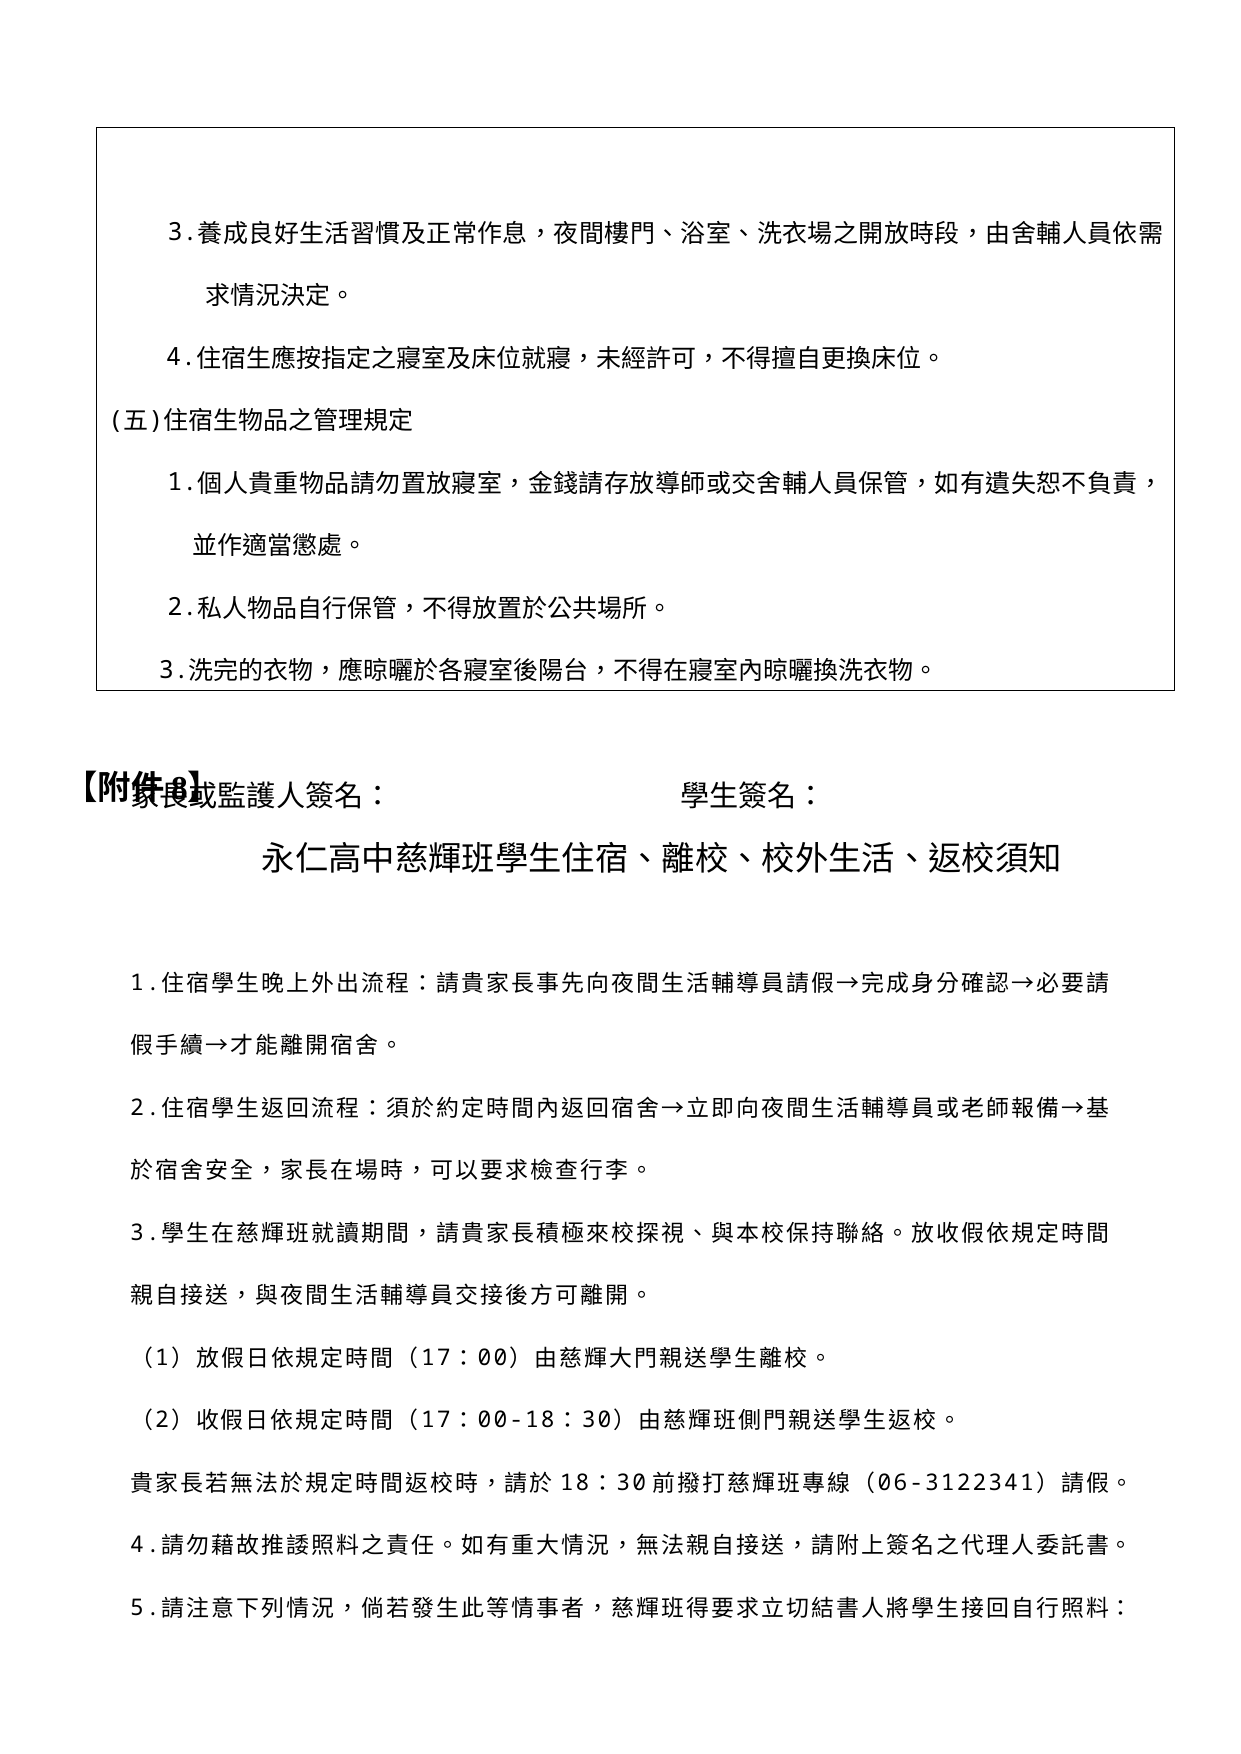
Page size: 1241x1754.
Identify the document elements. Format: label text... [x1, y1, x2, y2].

table_header 慈輝班宿舍管理辦法 (一)請恪遵本校宿舍管理規則及學校相關規定，共同營造優質的住宿環境。 (二)每一寢室請舍輔指定每一間寢室的室長，負責舍輔交派之工作，或反應寢室情況。 (三)住宿生寢室內不得有下列各項行為 鬧事、鬥毆、喧嘩、音響音量太大聲妨害他人自修或睡眠之行為。 擅自留宿外人或帶異性的同學、朋友進入寢室。 引介外人進出宿舍買賣物品。 擅自接裝未經學校同意之電器。 擅自在寢室內炊膳或焚燒物品。 寢室內赤膊裸體，在宿舍區外穿拖鞋遊蕩。 傳遞或閱讀不良書刊，口出穢言。 不尊重他人之隱私權及財產權，擅自進入他人之寢室，私自開啟他人之衣櫃抽屜，逕行翻閱取用他人之物品。 寢室內晾曬換洗衣物。 將違禁或危險物品攜入宿舍，例如：私藏刀械、煙酒、打火機、手機；販賣或吸食、施打各類毒品及其他足以危及住宿安全的物品。 私結黨羽或欺弱凌新之行為。 對於舍輔有任何不尊重或肢體上的衝突。 (四)住宿生之作息規定 1.宿舍大門開啟時間為早上6：30，關閉時間為晚上9：50。 2.住宿學生，須按作息時間起床及就寢；晚上外出時，應請家長事先向舍輔人員請假，完成身分確認以及必要請假手續後，才能離開宿舍。並須於規定時間內返回宿舍，返舍時應立即向舍輔老師報備，舍輔基於宿舍安全，在家長在場時，可以要求檢查行李。 3.養成良好生活習慣及正常作息，夜間樓門、浴室、洗衣場之開放時段，由舍輔人員依需求情況決定。 4.住宿生應按指定之寢室及床位就寢，未經許可，不得擅自更換床位。 (五)住宿生物品之管理規定 1.個人貴重物品請勿置放寢室，金錢請存放導師或交舍輔人員保管，如有遺失恕不負責，並作適當懲處。 2.私人物品自行保管，不得放置於公共場所。 3.洗完的衣物，應晾曬於各寢室後陽台，不得在寢室內晾曬換洗衣物。 [97, 128, 1174, 689]
text 家長或監護人簽名： 學生簽名： [344, 752, 1134, 814]
text 貴家長若無法於規定時間返校時，請於18：30前撥打慈輝班專線（06-3122341）請假。 [130, 1439, 1134, 1502]
text 3.學生在慈輝班就讀期間，請貴家長積極來校探視、與本校保持聯絡。放收假依規定時間親自接送，與夜間生活輔導員交接後方可離開。 [130, 1189, 1134, 1314]
text 2.住宿學生返回流程：須於約定時間內返回宿舍→立即向夜間生活輔導員或老師報備→基於宿舍安全，家長在場時，可以要求檢查行李。 [130, 1064, 1134, 1189]
text （1）放假日依規定時間（17：00）由慈輝大門親送學生離校。 [130, 1314, 1134, 1377]
text 4.請勿藉故推諉照料之責任。如有重大情況，無法親自接送，請附上簽名之代理人委託書。 [130, 1502, 1134, 1564]
text （2）收假日依規定時間（17：00-18：30）由慈輝班側門親送學生返校。 [130, 1377, 1134, 1439]
text 【附件8】 [64, 761, 327, 809]
text 永仁高中慈輝班學生住宿、離校、校外生活、返校須知 [49, 753, 342, 842]
text 永仁高中慈輝班學生住宿、離校、校外生活、返校須知 [189, 814, 1134, 877]
text 5.請注意下列情況，倘若發生此等情事者，慈輝班得要求立切結書人將學生接回自行照料： [130, 1564, 1134, 1627]
text 1.住宿學生晚上外出流程：請貴家長事先向夜間生活輔導員請假→完成身分確認→必要請假手續→才能離開宿舍。 [130, 939, 1134, 1064]
